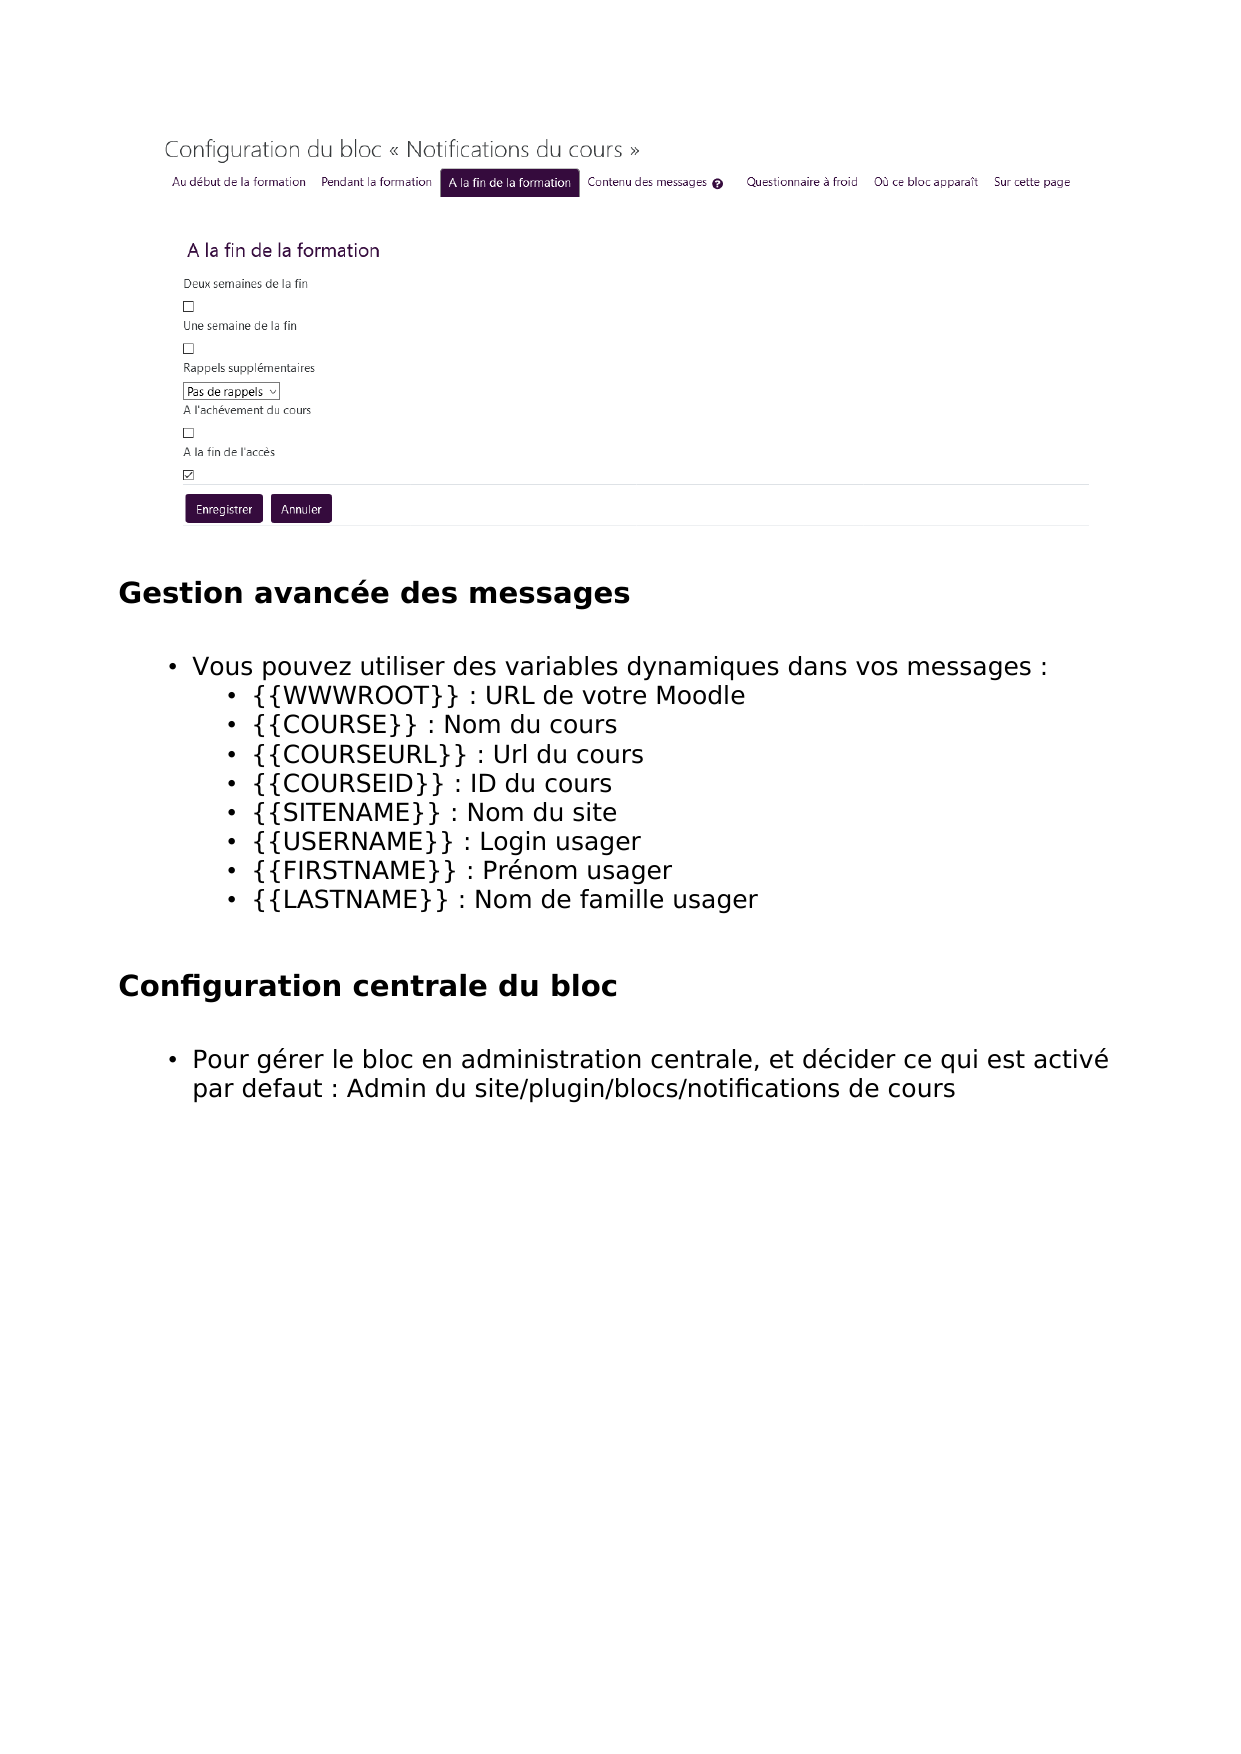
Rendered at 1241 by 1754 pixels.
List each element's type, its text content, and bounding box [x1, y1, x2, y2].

list Pour gérer le bloc en administration centrale, et décider ce qui est activé par defaut : Admin du site/plugin/blocs/notifications de cours [177, 1045, 1122, 1103]
subtitle Configuration centrale du bloc [118, 969, 1122, 1003]
list {{COURSE}} : Nom du cours [236, 711, 1122, 740]
subtitle Gestion avancée des messages [118, 576, 1122, 610]
list {{COURSEID}} : ID du cours [236, 769, 1122, 798]
list {{WWWROOT}} : URL de votre Moodle [236, 681, 1122, 711]
list {{USERNAME}} : Login usager [236, 827, 1122, 856]
picture [151, 118, 1089, 545]
list {{SITENAME}} : Nom du site [236, 798, 1122, 827]
list {{FIRSTNAME}} : Prénom usager [236, 856, 1122, 886]
list {{LASTNAME}} : Nom de famille usager [236, 886, 1122, 915]
list {{COURSEURL}} : Url du cours [236, 740, 1122, 769]
list Vous pouvez utiliser des variables dynamiques dans vos messages : [177, 652, 1122, 681]
